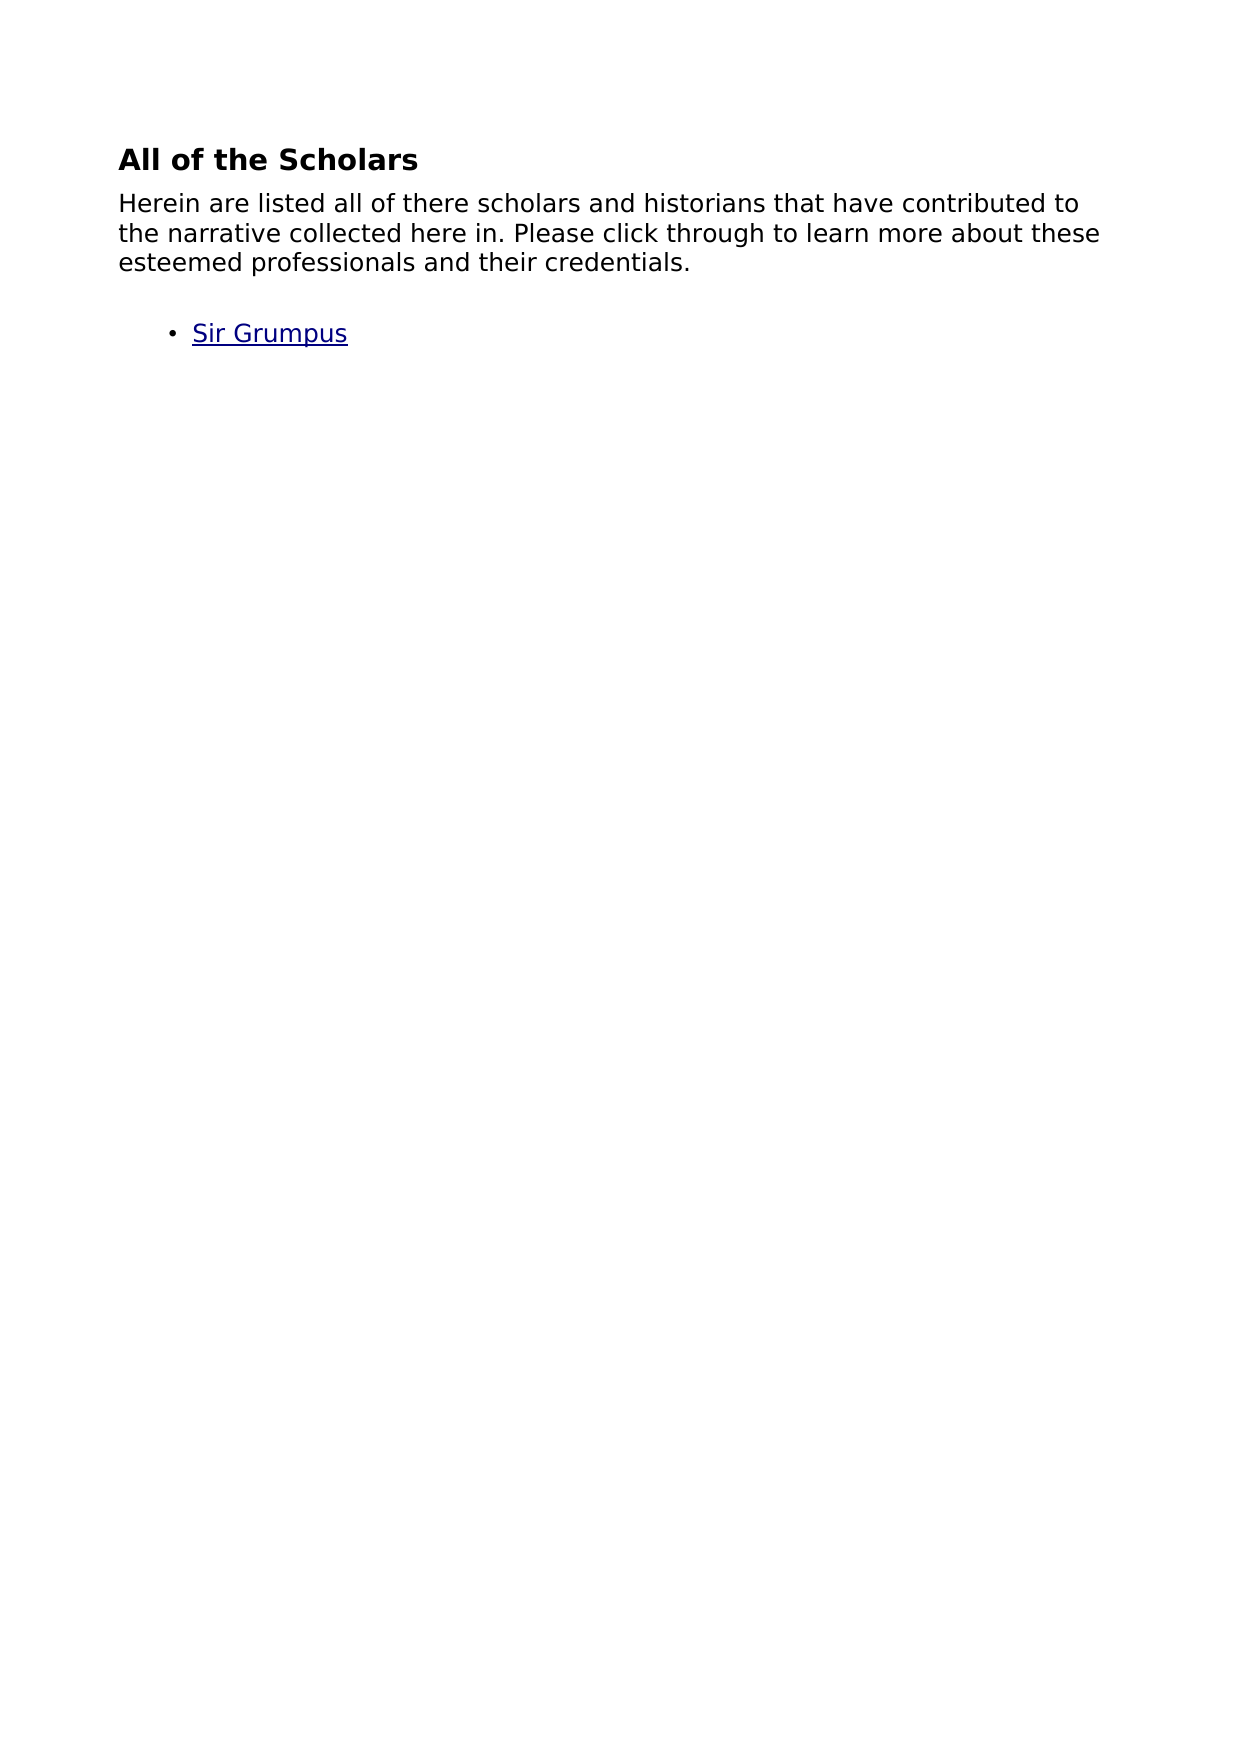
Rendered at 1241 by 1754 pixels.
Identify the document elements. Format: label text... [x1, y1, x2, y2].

text Herein are listed all of there scholars and historians that have contributed to the narrative collected here in. Please click through to learn more about these esteemed professionals and their credentials. [118, 189, 1122, 277]
list Sir Grumpus [177, 319, 1122, 348]
subtitle All of the Scholars [118, 143, 1122, 177]
